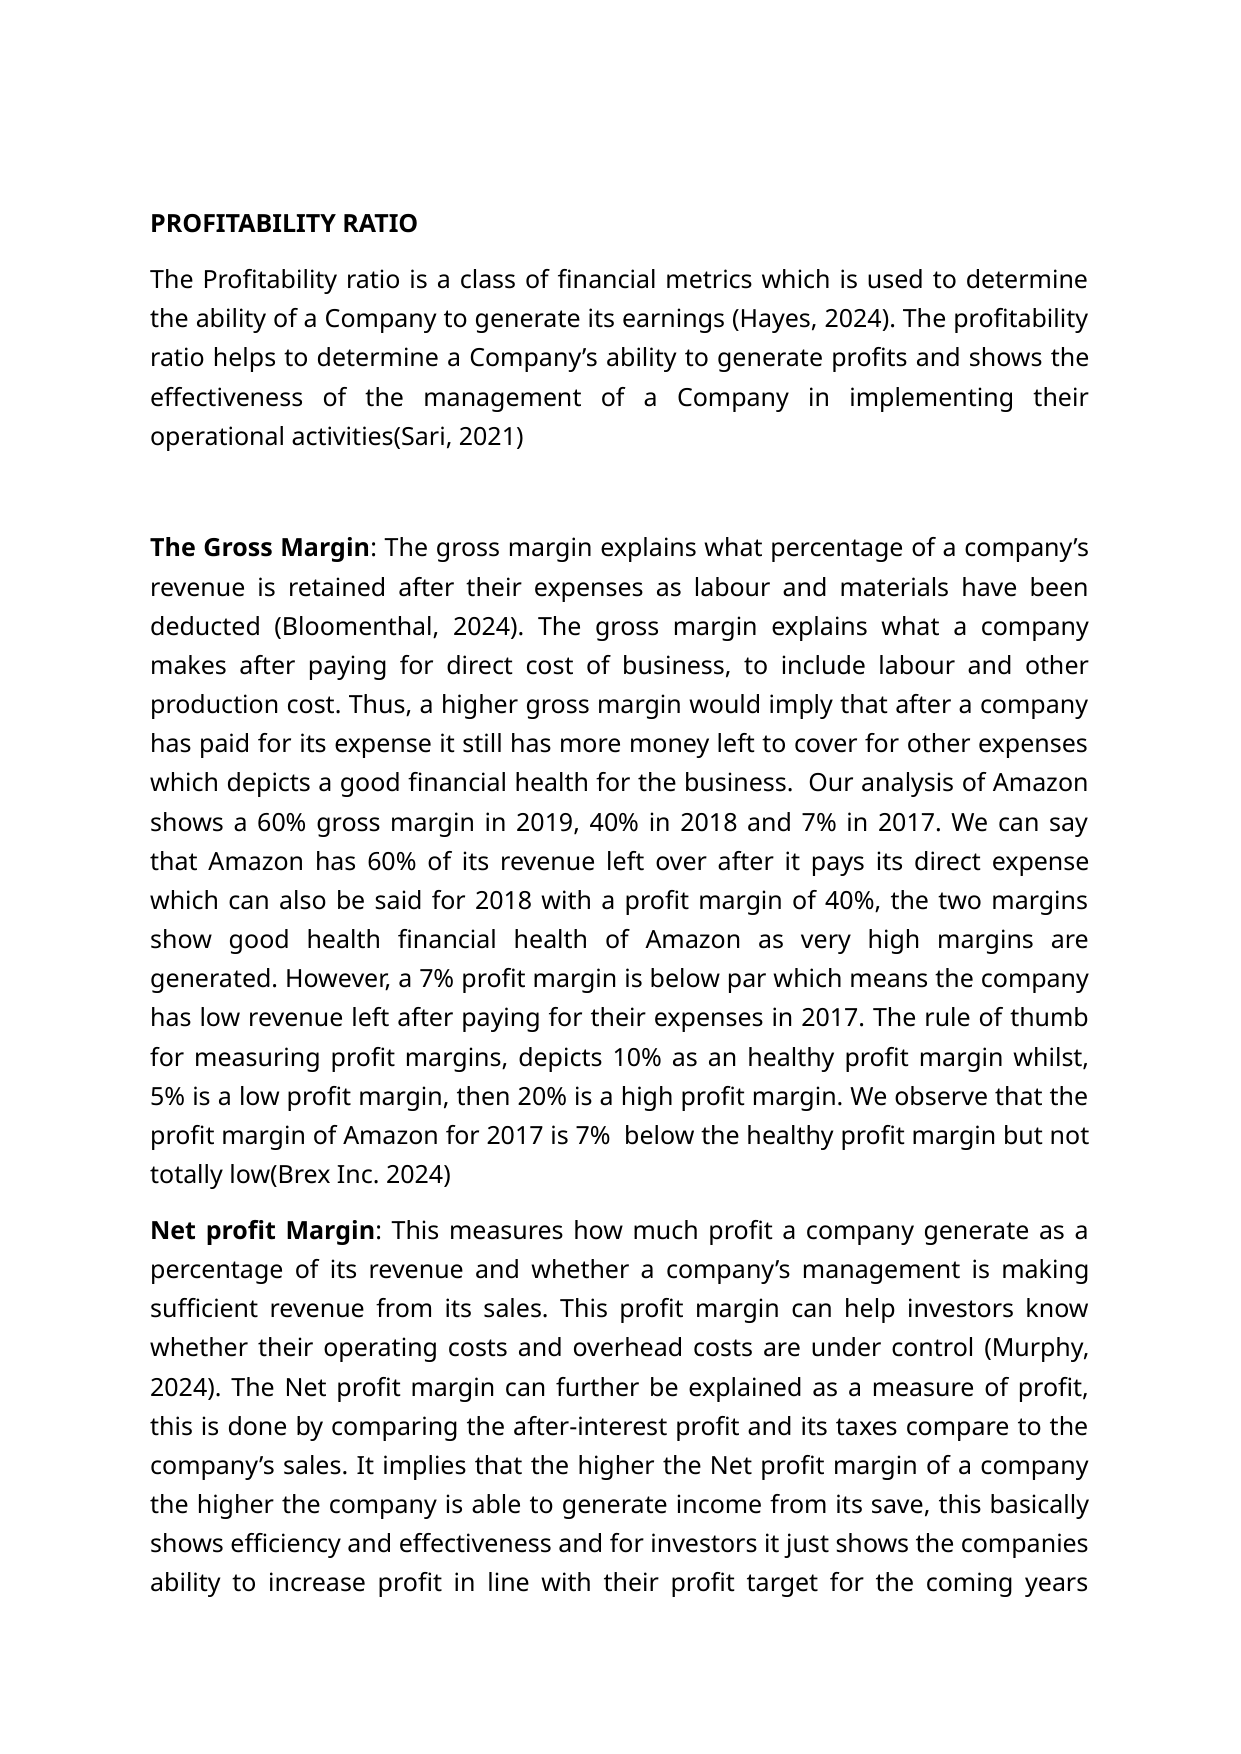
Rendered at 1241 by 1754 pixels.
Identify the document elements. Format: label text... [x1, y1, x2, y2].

text The Gross Margin: The gross margin explains what percentage of a company’s revenue is retained after their expenses as labour and materials have been deducted (Bloomenthal, 2024). The gross margin explains what a company makes after paying for direct cost of business, to include labour and other production cost. Thus, a higher gross margin would imply that after a company has paid for its expense it still has more money left to cover for other expenses which depicts a good financial health for the business. Our analysis of Amazon shows a 60% gross margin in 2019, 40% in 2018 and 7% in 2017. We can say that Amazon has 60% of its revenue left over after it pays its direct expense which can also be said for 2018 with a profit margin of 40%, the two margins show good health financial health of Amazon as very high margins are generated. However, a 7% profit margin is below par which means the company has low revenue left after paying for their expenses in 2017. The rule of thumb for measuring profit margins, depicts 10% as an healthy profit margin whilst, 5% is a low profit margin, then 20% is a high profit margin. We observe that the profit margin of Amazon for 2017 is 7% below the healthy profit margin but not totally low(Brex Inc. 2024) [150, 530, 1090, 1191]
text PROFITABILITY RATIO [150, 206, 1090, 240]
text The Profitability ratio is a class of financial metrics which is used to determine the ability of a Company to generate its earnings (Hayes, 2024). The profitability ratio helps to determine a Company’s ability to generate profits and shows the effectiveness of the management of a Company in implementing their operational activities(Sari, 2021) [150, 262, 1090, 452]
text Net profit Margin: This measures how much profit a company generate as a percentage of its revenue and whether a company’s management is making sufficient revenue from its sales. This profit margin can help investors know whether their operating costs and overhead costs are under control (Murphy, 2024). The Net profit margin can further be explained as a measure of profit, this is done by comparing the after-interest profit and its taxes compare to the company’s sales. It implies that the higher the Net profit margin of a company the higher the company is able to generate income from its save, this basically shows efficiency and effectiveness and for investors it just shows the companies ability to increase profit in line with their profit target for the coming years [150, 1212, 1090, 1599]
